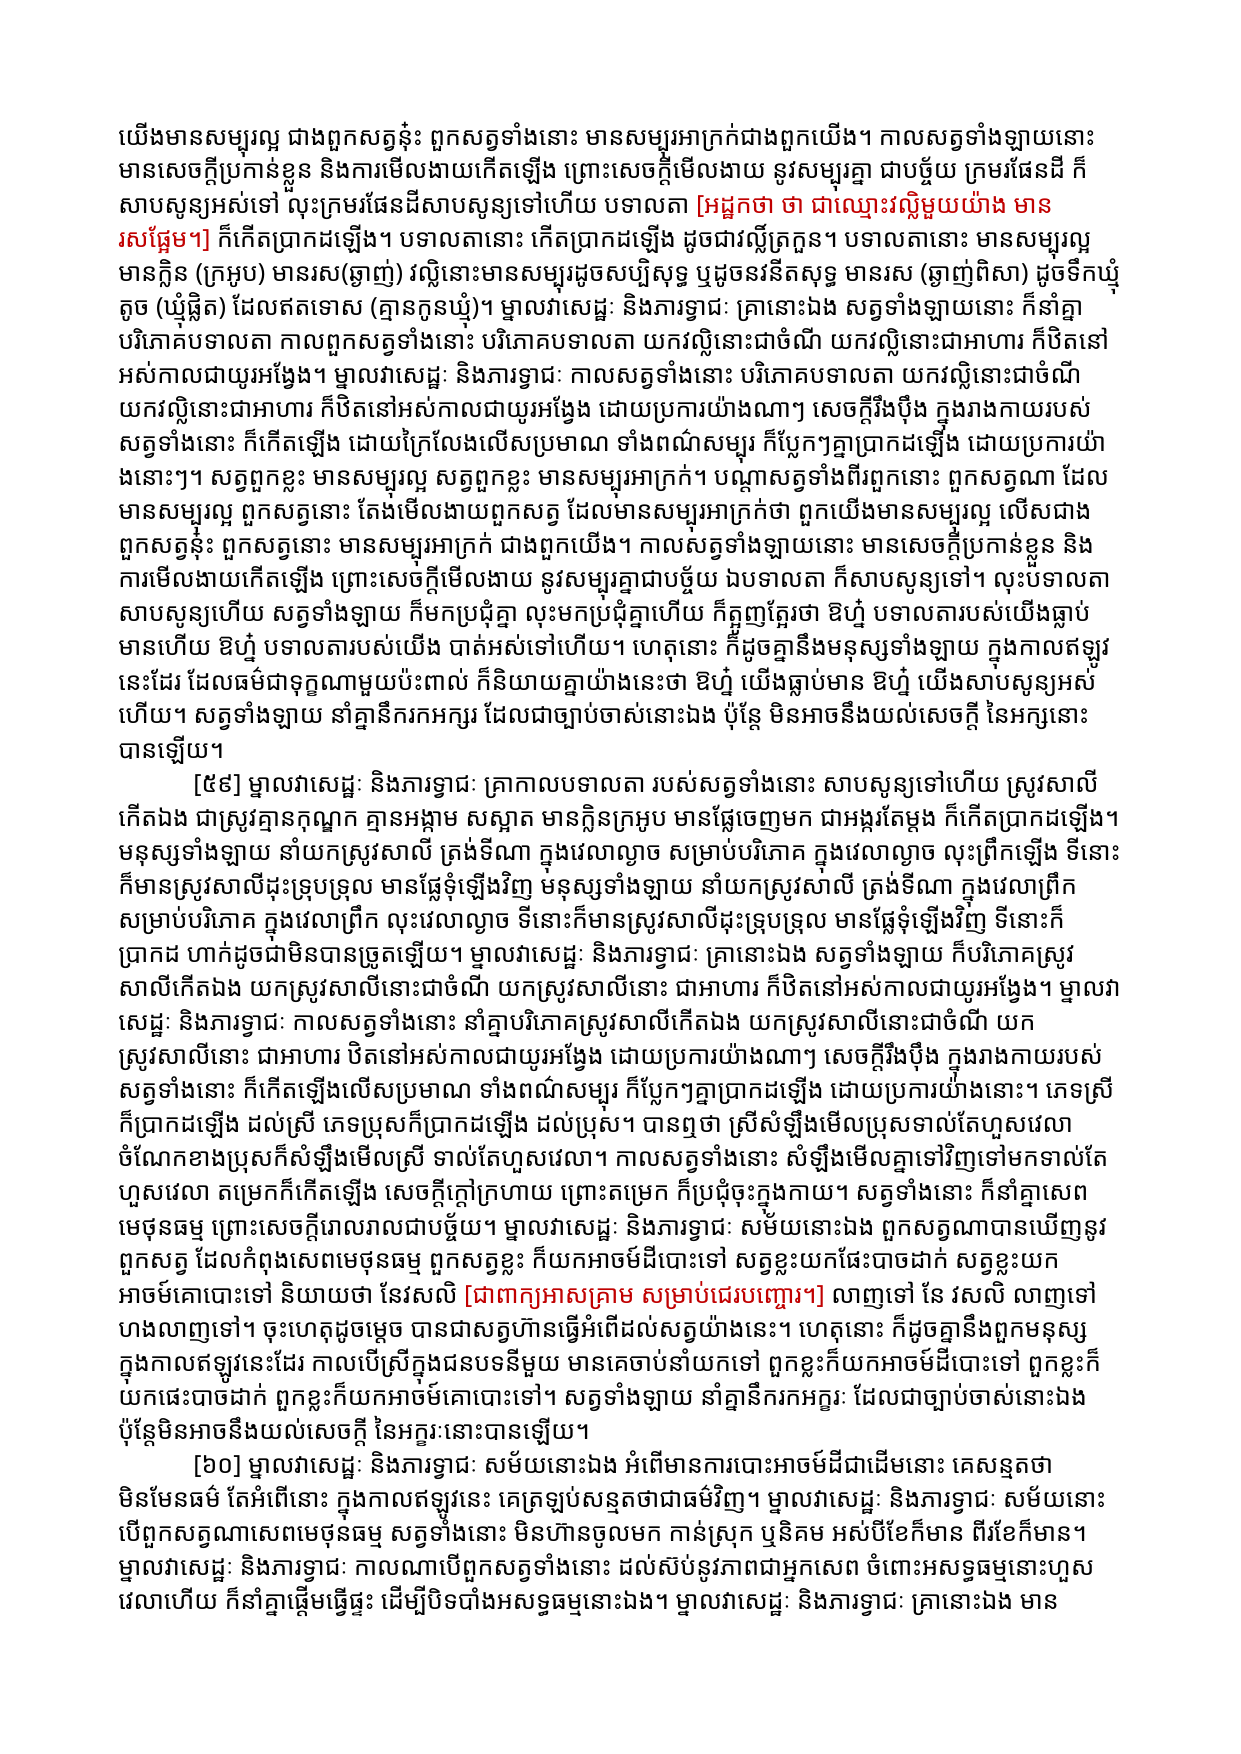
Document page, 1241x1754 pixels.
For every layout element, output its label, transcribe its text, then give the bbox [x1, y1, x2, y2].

text [៥៩] ម្នាលវាសេដ្ឋៈ និងភារទ្វាជៈ គ្រាកាលបទាលតា របស់សត្វ​ទាំងនោះ សាបសូន្យ​ទៅ​ហើយ ស្រូវសាលីកើតឯង ជាស្រូវគ្មាន​កុណ្ឌក គ្មានអង្កាម សស្អាត មានក្លិនក្រអូប មានផ្លែចេញមក ជាអង្ករតែម្តង ក៏កើតប្រាកដឡើង។ មនុស្សទាំងឡាយ នាំយកស្រូវ​សាលី ត្រង់ទីណា ក្នុងវេលាល្ងាច សម្រាប់បរិភោគ ក្នុងវេលាល្ងាច លុះព្រឹកឡើង ទីនោះ ក៏មានស្រូវសាលីដុះទ្រុបទ្រុល មានផ្លែទុំ​ឡើង​វិញ​ មនុស្សទាំងឡាយ នាំយកស្រូវសាលី ត្រង់ទីណា ក្នុង​វេលាព្រឹក សម្រាប់បរិភោគ ក្នុងវេលាព្រឹក លុះវេលាល្ងាច ទីនោះ​ក៏មានស្រូវសាលីដុះទ្រុបទ្រុល មានផ្លែទុំឡើងវិញ ទីនោះក៏ប្រាកដ ហាក់ដូច​ជា​មិនបានច្រូតឡើយ។ ម្នាលវាសេដ្ឋៈ និងភារទ្វាជៈ គ្រានោះឯង សត្វទាំងឡាយ ក៏​បរិភោគស្រូវ​សាលី​កើតឯង យកស្រូវសាលីនោះជាចំណី យកស្រូវ​សាលីនោះ ជាអាហារ ក៏ឋិតនៅ​អស់​កាល​ជា​យូរ​អង្វែង។ ម្នាលវាសេដ្ឋៈ និងភារទ្វាជៈ កាលសត្វ​ទាំងនោះ នាំគ្នាបរិភោគស្រូវសាលីកើតឯង យក​ស្រូវ​សាលីនោះ​ជាចំណី យកស្រូវសាលីនោះ ជាអាហារ ឋិតនៅអស់កាលជាយូរ​អង្វែង ដោយ​ប្រការ​យ៉ាង​ណាៗ សេចក្តីរឹងប៉ឹង ក្នុងរាងកាយរបស់​សត្វទាំងនោះ ក៏កើតឡើងលើសប្រមាណ ទាំង​ពណ៌​សម្បុរ ក៏ប្លែកៗគ្នាប្រាកដឡើង ដោយប្រការយ៉ាងនោះ។ ភេទស្រី​ ក៏ប្រាកដឡើង ដល់ស្រី ភេទប្រុស​ក៏ប្រាកដឡើង ដល់ប្រុស។ បានឮថា ស្រីសំឡឹងមើលប្រុសទាល់តែហួសវេលា ចំណែកខាងប្រុស​ក៏​សំឡឹងមើលស្រី ទាល់តែហួសវេលា។ កាលសត្វទាំងនោះ សំឡឹងមើលគ្នាទៅវិញទៅមក​ទាល់​តែ​ហួស​វេលា តម្រេកក៏កើត​ឡើង សេចក្តីក្តៅក្រហាយ ព្រោះតម្រេក ក៏ប្រជុំចុះក្នុងកាយ។ សត្វទាំង​នោះ ក៏នាំគ្នាសេពមេថុនធម្ម ព្រោះសេចក្តីរោលរាលជា​បច្ច័យ។ ម្នាលវាសេដ្ឋៈ និងភារទ្វាជៈ សម័យ​នោះ​ឯង ពួកសត្វណាបានឃើញនូវពួកសត្វ ដែលកំពុងសេពមេថុនធម្ម ពួកសត្វខ្លះ ក៏យកអាចម៍ដី​បោះ​ទៅ សត្វខ្លះយកផែះបាចដាក់ សត្វខ្លះយកអាចម៍គោបោះទៅ និយាយថា នែវសលិ [ជាពាក្យ​អាសគ្រាម សម្រាប់ជេរបញ្ចោរ។] លាញទៅ នែ វសលិ លាញ​ទៅ ហងលាញទៅ។ ចុះហេតុដូចម្តេច បានជាសត្វហ៊ានធ្វើអំពើដល់សត្វយ៉ាងនេះ។ ហេតុនោះ ក៏ដូចគ្នានឹងពួកមនុស្ស ក្នុងកាល​ឥឡូវ​នេះ​ដែរ កាលបើស្រីក្នុងជនបទនីមួយ មានគេចាប់នាំយកទៅ ពួកខ្លះក៏យកអាចម៍ដីបោះទៅ ពួកខ្លះ​ក៏​យក​ផេះបាចដាក់ ពួកខ្លះ​ក៏យកអាចម៍​គោបោះទៅ។ សត្វទាំងឡាយ នាំគ្នានឹករកអក្ខរៈ​ ដែល​ជា​ច្បាប់ចាស់នោះឯង ប៉ុន្តែ​មិនអាចនឹងយល់សេចក្តី នៃអក្ខរៈ​នោះបាន​ឡើយ។ [118, 765, 1122, 1447]
text [៦០] ម្នាលវាសេដ្ឋៈ និងភារទ្វាជៈ សម័យនោះឯង អំពើមានការបោះអាចម៍ដីជាដើមនោះ គេ​សន្មតថា ​​មិនមែនធ​ម៌ តែអំពើនោះ ក្នុងកាលឥឡូវនេះ គេត្រឡប់សន្មតថា​ជាធម៌វិញ។ ម្នាលវាសេដ្ឋៈ និងភារទ្វាជៈ សម័យនោះ បើពួកសត្វណាសេពមេថុនធម្ម​ សត្វ​ទាំងនោះ មិនហ៊ានចូលមក កាន់​ស្រុក​ ឬនិគម អស់បីខែក៏មាន ពីរខែក៏មាន។ ម្នាលវាសេដ្ឋៈ និងភារទ្វាជៈ កាលណាបើពួកសត្វ​ទាំង​នោះ ដល់ស៊ប់នូវភាព​ជាអ្នកសេព ចំពោះអសទ្ធធម្មនោះហួសវេលាហើយ ក៏នាំគ្នាផ្តើម​ធ្វើផ្ទះ ដើម្បីបិទបាំងអសទ្ធធម្មនោះឯង។ ម្នាលវាសេដ្ឋៈ និងភារទ្វាជៈ គ្រានោះឯង មានសត្វ១នាក់ ប្រកប​ដោយ​ជាតិ ជាអ្នកខ្ជិលច្រអូស បានគិតយ៉ាងនេះថា យីអើ អាត្មាអញកាលដែលនាំយកស្រូវសាលី ក្នុងវេលាល្ងាច សម្រាប់បរិភោគក្នុងវេលាល្ងាច នាំយកស្រូវលាលី ក្នុងវេលាព្រឹក សម្រាប់​បរិភោគ​ក្នុង​វេលាព្រឹក ហៅពេញជាលំបាកខ្លួនអ្វីម្ល៉េះ ណ្ហើយចុះ អាតា្មអញ គួរតែនាំយកស្រូវសាលី ក្នុង​វេលា​ល្ងាចតែម្តង ហើយទុកបរិភោគ ក្នុងវេលាព្រឹកផង។ ម្នាលវាសេដ្ឋៈ និងភារទ្វាជៈ គ្រានោះឯង សត្វនោះ​ក៏ទៅយកស្រូវសាលី ក្នុងវេលាលា្ងចតែម្តងប៉ុណ្ណោះ សម្រាប់​បរិភោគក្នុងវេលាព្រឹកផង។ ម្នាលវាសេដ្ឋៈ និងភារទ្វាជៈ គ្រានោះឯង មានសត្វម្នាក់ ចូលទៅរក​សត្វនោះ លុះចូលទៅដល់ហើយ បាននិយាយបបួលសត្វនោះ ដូច្នេះថា នែសត្វដ៏ចំរើន អ្នកចូរមក យើងនឹងទៅនាំយកស្រូវ​សាលីជា អាហារ។ សត្វនោះ ឆ្លើយតបថា នែសត្វដ៏ចំរើន ណ្ហើយកុំ ខ្ញុំបាននាំយកស្រូវសាលី ក្នុងវេលាល្ងាចតែម្តង ហើយទុកបរិភោគ ក្នុងវេលាព្រឹកផង។ ម្នាលវាសេដ្ឋៈ និងភារទ្វាជៈ ទើបសត្វនោះ បានយកតម្រាប់តាមសត្វនោះ ក៏ទៅនាំយកស្រូវសាលីមក ដោយគិតថា យីអើ ការដែលនាំយកស្រូវសាលី មកតែម្តងប៉ុណ្ណោះ សម្រាប់បរិភោគ បានពីរថ្ងៃយ៉ាងនេះ ជាការ​ស្រួល​មែន។ ម្នាលវាសេដ្ឋៈ និងភារទ្វាជៈ គ្រានោះឯង មានសត្វមា្នក់ទៀត ចូលទៅរកសត្វនោះ លុះចូល​ទៅ​ដល់ហើយ បាននិយាយបបួលសត្វនោះ ដូច្នេះថា នែសត្វដ៏ចំរើន អ្នកចូរមក យើងនឹងទៅនាំ​យក​ស្រូវសាលី ជាអាហារ។ សត្វនោះ ឆ្លើយតបថា នែសត្វដ៏ចំរើន ណ្ហើយកុំ ខ្ញុំបាននាំយក ស្រូវសាលី​ក្នុង​វេលាល្ងាចតែម្តង ហើយទុកបរិភោគ​វេលាព្រឹកផង។ ម្នាលវាសេដ្ឋៈ និងភារទ្វាជៈ ទើបសត្វនោះ យកតម្រាប់តាមសត្វនោះ ក៏នាំយកស្រូវសាលីមក ដោយគិតថា យីអើ ការដែលនាំយក​ស្រូវសាលី មកតែម្តងប៉ុណ្ណោះ សម្រាប់បរិភោគ បានបួនថ្ងៃយ៉ាង​នេះ ជាការស្រួលមែន។ ម្នាលវាសេដ្ឋៈ និងភារទ្វាជៈ គ្រានោះឯង មានសត្វម្នាក់ទៀត​ ចូលទៅ​រកសត្វនោះ លុះចូលទៅដល់ហើយ បាននិយាយបបួលសត្វនោះ ដូច្នេះថា ម្នាលសត្វដ៏ចំរើន អ្នកចូរមក យើងនឹងទៅនាំយកស្រូវ​សាលី​ជាអាហារ។ សត្វនោះឆ្លើយតបថា ម្នាលសត្វដ៏ចំរើន ណ្ហើយកុំ ខ្ញុំបាននាំយកស្រូវសាលីមកតែម្តង ហើយ​ទុក​បរិភោគបានបួនថ្ងៃ។ ម្នាលវាសេដ្ឋៈ និងភារទ្វាជៈ ទើបសត្វនោះ យកតម្រាប់តាមសត្វនោះ ក៏នាំយកស្រូវសាលីមក ដោយគិតថា យីអើ កាលដែលនាំយក​ស្រូវសាលី មកតែម្តងប៉ុណ្ណោះ ទុកសម្រាប់បរិភោគបាន៨ថ្ងៃយ៉ាង​នេះ ជាការស្រួលមែន។ ម្នាលវាសេដ្ឋៈ និងភារទ្វាជៈ លុះពួក​សត្វទាំងនោះ បាននាំគ្នាផ្តើមបរិភោគ​ស្រូវសាលី ដែលខ្លួនសន្សំទុក ក្នុងកាលណាហើយ។ ម្នាល​វាសេដ្ឋៈ និងភារទ្វាជៈ កាលនោះឯង កុណ្ឌកក៏រុំព័ទ្ធអង្ករ ទាំងអង្កាមក៏រុំព័ទ្ធអង្ករ សូម្បីកន្លែង ដែលគេច្រូត​ហើយ ​ក៏លែងដុះឡើងវិញ ប្រាកដជាមិនពេញដូចដើម ស្រូវសាលីទាំងឡាយ ក៏​ដុះមួយ​គុម្ពៗ (ហាក់ដូចជាគេចងជាបាច់)។ [118, 1447, 1122, 1617]
text [៥៨] ម្នាលវាសេដ្ឋៈ និងភារទ្វាជៈ លុះផែនដីមានរសរបស់សត្វទាំងនោះ សាបសូន្យអស់ ទៅហើយ ក្រមរផែនដី ក៏កើតប្រាកដឡើង។ ក្រមរផែនដីនោះ កើតប្រាកដឡើង ដូចជាផ្សិត។ ក្រមរ​ផែន​ដីនោះ បរិបូណ៌ដោយសម្បុរ មានក្លិន(ក្រអូប) មានរស(ឆ្ងាញ់) មានពណ៌ ដូចជាសប្បិសុទ្ធ ឬដូចជា នវនីតសុទ្ធ មានរស(ឆ្ងាញ់ពិសា) ដូចទឹកឃ្មុំតូច (ឃ្មុំផ្លិត) ដែលឥតទោស (គ្មានកូនឃ្មុំ) ម្នាលវាសេដ្ឋៈ និងភារទ្វាជៈ គ្រានោះឯង សត្វទាំងឡាយនោះ ក៏នាំគ្នាបរិភោគក្រមរផែនដី កាលសត្វ ទាំងនោះ នាំគ្នាបរិភោគក្រមរផែនដី យកក្រមរផែនដីនោះជាចំណី យកក្រមផែនដីនោះ ជាអាហារ ក៏ឋិតនៅអស់កាលជាយូរអង្វែង។ ម្នាលវាសេដ្ឋៈ និងភារទ្វាជៈ កាលពួកសត្វទាំងនោះ នាំគ្នាបរិភោគ​ក្រមរ​ផែនដី យកក្រមរផែនដីនោះ ជាចំណី យកក្រមផែនដីនោះ ជាអាហារ ឋិតនៅអស់កាល ជា​យូរ​អង្វែង ដោយប្រការយ៉ាងណាៗ សេចក្តីរឹងប៉ឹង ​ក្នុងរាងកាយ​របស់សត្វទាំងនោះ ក៏កើតដោយ​ក្រៃលែង​លើសប្រមាណ ពណ៌សម្បុរ​ក៏ប្លែកៗគ្នាប្រាកដឡើង ដោយប្រការយ៉ាងនោះៗ។ សត្វពួកខ្លះ​មានសម្បុរល្អ សត្វពួកខ្លះ មានសម្បុរអាក្រក់។ បណ្តា​សត្វទាំងពីរ​ពួកនោះ ពួកសត្វណា មាន​សម្បុរ​ល្អ សត្វពួកនោះ រមែងមើល​ងាយ ពួកសត្វដែលមានសម្បុរអាក្រក់ថា ពួកយើងមាន​​សម្បុរ​ល្អ ជាង​ពួក​សត្វនុ៎ះ ពួកសត្វទាំងនោះ ​មានសម្បុរអាក្រក់ជាង​ពួក​យើង។ កាលសត្វទាំងឡាយនោះ មាន​សេចក្តី​ប្រកាន់ខ្លួន ​និងការមើល​ងាយកើតឡើង ព្រោះសេចក្តីមើលងាយ នូវសម្បុរគ្នា ជាបច្ច័យ ក្រមរផែនដី ក៏សាបសូន្យអស់ទៅ លុះក្រមរផែនដី​សាបសូន្យទៅហើយ បទាលតា [អដ្ឋកថា ថា ជាឈ្មោះវល្លិមួយយ៉ាង មានរសផ្អែម។] ក៏កើតប្រាកដឡើង។ បទាលតានោះ កើតប្រាកដឡើង ដូចជាវល្លិ៍ត្រកួន។ បទាលតានោះ មានសម្បុរល្អ មានក្លិន (ក្រអូប) មានរស(ឆ្ងាញ់)​ វល្លិ​នោះ​មាន​សម្បុរ​ដូចសប្បិសុទ្ធ ឬដូចនវនីតសុទ្ធ មានរស (ឆ្ងាញ់ពិសា) ដូចទឹកឃ្មុំតូច (ឃ្មុំផ្លិត) ដែល​ឥត​ទោស (គ្មានកូនឃ្មុំ)។ ម្នាលវាសេដ្ឋៈ និងភារទ្វាជៈ គ្រានោះឯង​ សត្វទាំងឡាយនោះ ក៏នាំគ្នា​បរិភោគ​បទាលតា កាលពួកសត្វទាំងនោះ បរិភោគបទាលតា យកវល្លិនោះជាចំណី យកវល្លិនោះជាអាហារ ក៏ឋិតនៅអស់កាលជាយូរអង្វែង។ ម្នាលវាសេដ្ឋៈ និងភារទ្វាជៈ កាលសត្វទាំងនោះ បរិភោគ​បទាលតា យកវល្លិនោះជាចំណី យកវល្លិនោះជាអាហារ ក៏ឋិតនៅអស់កាលជាយូរអង្វែង ដោយ​ប្រការ​​យ៉ាងណាៗ សេចក្តីរឹងប៉ឹង ក្នុងរាងកាយ​របស់សត្វទាំងនោះ ក៏កើតឡើង ដោយក្រៃលែង​លើស​ប្រមាណ ទាំងពណ៌សម្បុរ ក៏ប្លែកៗគ្នា​ប្រាកដឡើង ដោយប្រការយ៉ាងនោះៗ។ សត្វពួក​ខ្លះ មានសម្បុរល្អ សត្វពួកខ្លះ មានសម្បុរ​អាក្រក់។ បណ្តាសត្វទាំងពីរពួកនោះ ពួកសត្វណា ដែលមាន​សម្បុរល្អ ពួកសត្វនោះ តែងមើលងាយពួកសត្វ ដែលមានសម្បុរអាក្រក់ថា ពួកយើងមានសម្បុរល្អ លើស​ជាងពួកសត្វនុ៎ះ ពួកសត្វ​នោះ ​មានសម្បុរអាក្រក់ ជាងពួកយើង។ កាលសត្វទាំងឡាយនោះ មានសេចក្តីប្រកាន់ខ្លួន ​និងការមើលងាយកើតឡើង ព្រោះសេចក្តី​មើលងាយ នូវសម្បុរគ្នាជាបច្ច័យ ឯបទាលតា ក៏សាបសូន្យទៅ។ លុះបទាលតាសាបសូន្យហើយ សត្វទាំងឡាយ ក៏មកប្រជុំគ្នា​ លុះមក​ប្រជុំគ្នាហើយ ក៏ត្អូញត្អែរថា ឱហ្ន៎ បទាលតា​របស់យើងធ្លាប់មានហើយ ឱហ្ន៎ បទាលតារបស់យើង បាត់​អស់ទៅ​ហើយ។ ហេតុនោះ ក៏ដូច​គ្នានឹងមនុស្សទាំងឡាយ ក្នុងកាលឥឡូវ​នេះដែរ ដែលធម៌​ជាទុក្ខ​​ណាមួយប៉ះពាល់ ក៏និយាយគ្នាយ៉ាងនេះថា​ ឱហ្ន៎ យើងធ្លាប់មាន ឱហ្ន៎ យើងសាបសូន្យអស់ ហើយ។ សត្វទាំងឡាយ នាំគ្នានឹក​រកអក្សរ ដែលជាច្បាប់ចាស់នោះ​ឯង ប៉ុន្តែ មិនអាចនឹង​យល់​សេចក្តី នៃអក្សនោះបានឡើយ។ [118, 118, 1122, 765]
